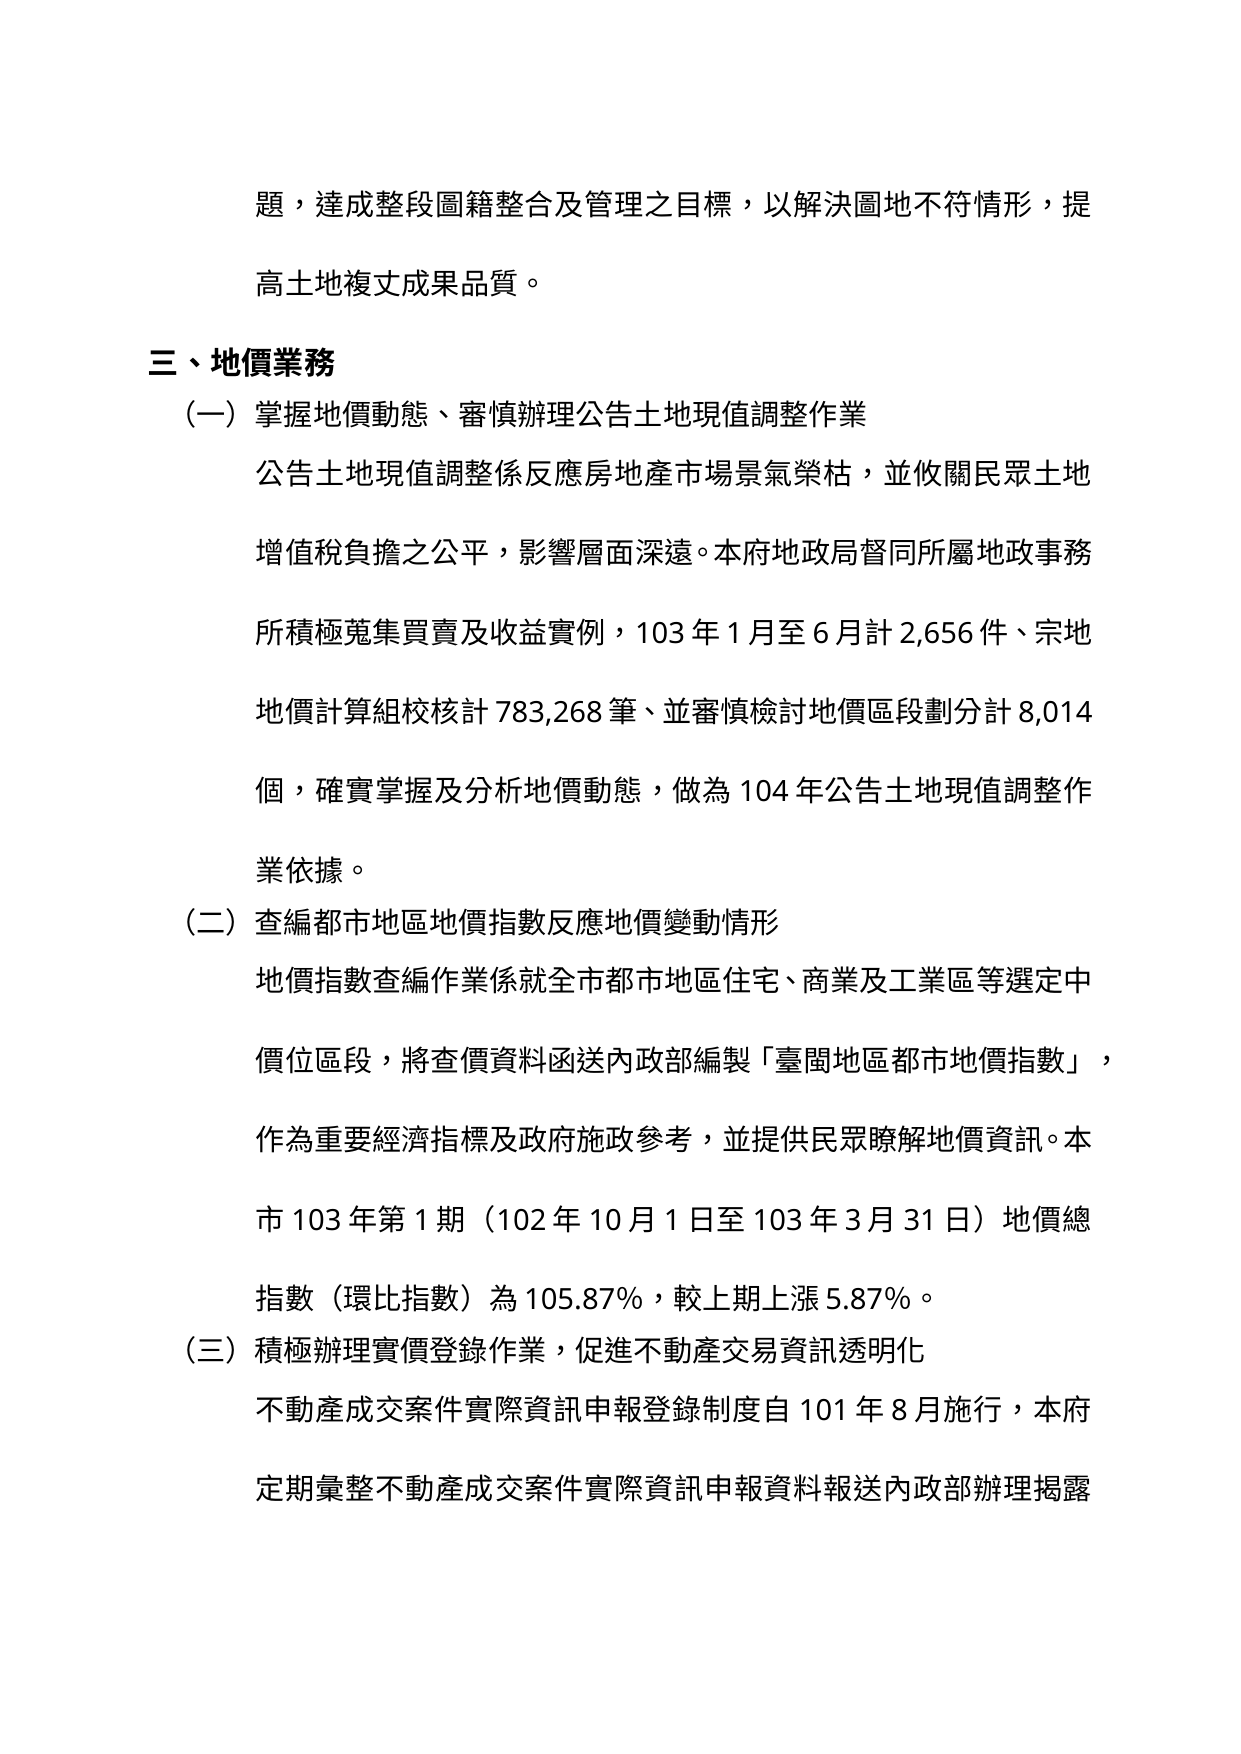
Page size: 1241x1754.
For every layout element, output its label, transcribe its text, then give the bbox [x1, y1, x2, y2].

text （二）查編都市地區地價指數反應地價變動情形 [148, 908, 1092, 939]
text 公告土地現值調整係反應房地產市場景氣榮枯，並攸關民眾土地增值稅負擔之公平，影響層面深遠。本府地政局督同所屬地政事務所積極蒐集買賣及收益實例，103年1月至6月計2,656件、宗地地價計算組校核計783,268筆、並審慎檢討地價區段劃分計8,014個，確實掌握及分析地價動態，做為104年公告土地現值調整作業依據。 [256, 432, 1092, 908]
text 地價指數查編作業係就全市都市地區住宅、商業及工業區等選定中價位區段，將查價資料函送內政部編製「臺閩地區都市地價指數」，作為重要經濟指標及政府施政參考，並提供民眾瞭解地價資訊。本市103年第1期（102年10月1日至103年3月31日）地價總指數（環比指數）為105.87％，較上期上漲5.87％。 [256, 939, 1092, 1336]
text 不動產成交案件實際資訊申報登錄制度自101年8月施行，本府定期彙整不動產成交案件實際資訊申報資料報送內政部辦理揭露 [256, 1368, 1092, 1526]
text 題，達成整段圖籍整合及管理之目標，以解決圖地不符情形，提高土地複丈成果品質。 [256, 163, 1092, 321]
text （三）積極辦理實價登錄作業，促進不動產交易資訊透明化 [148, 1336, 1092, 1368]
text （一）掌握地價動態、審慎辦理公告土地現值調整作業 [148, 401, 1092, 432]
text 三、地價業務 [148, 321, 1092, 401]
